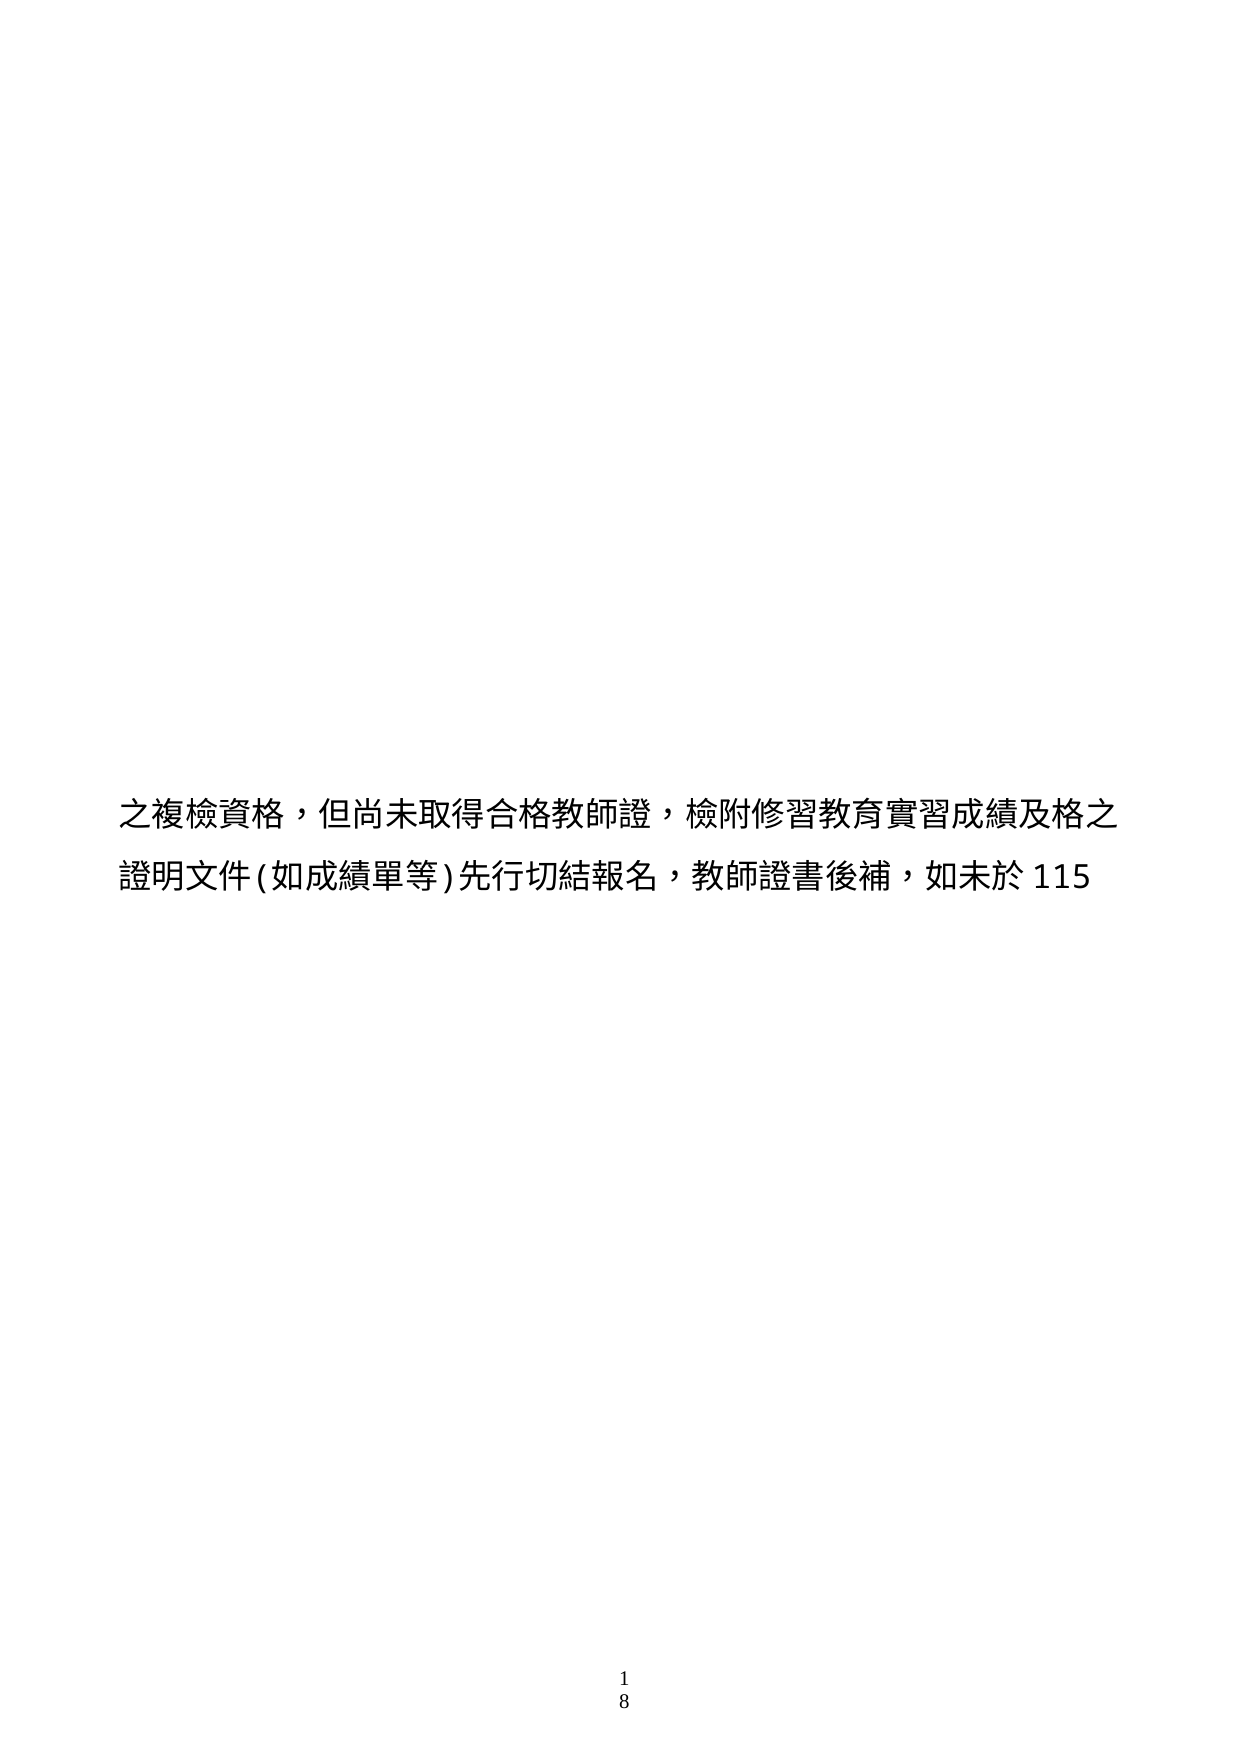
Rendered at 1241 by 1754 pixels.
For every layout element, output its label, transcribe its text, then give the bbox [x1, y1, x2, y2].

text 之複檢資格，但尚未取得合格教師證，檢附修習教育實習成績及格之證明文件(如成績單等)先行切結報名，教師證書後補，如未於115 [118, 770, 1122, 895]
